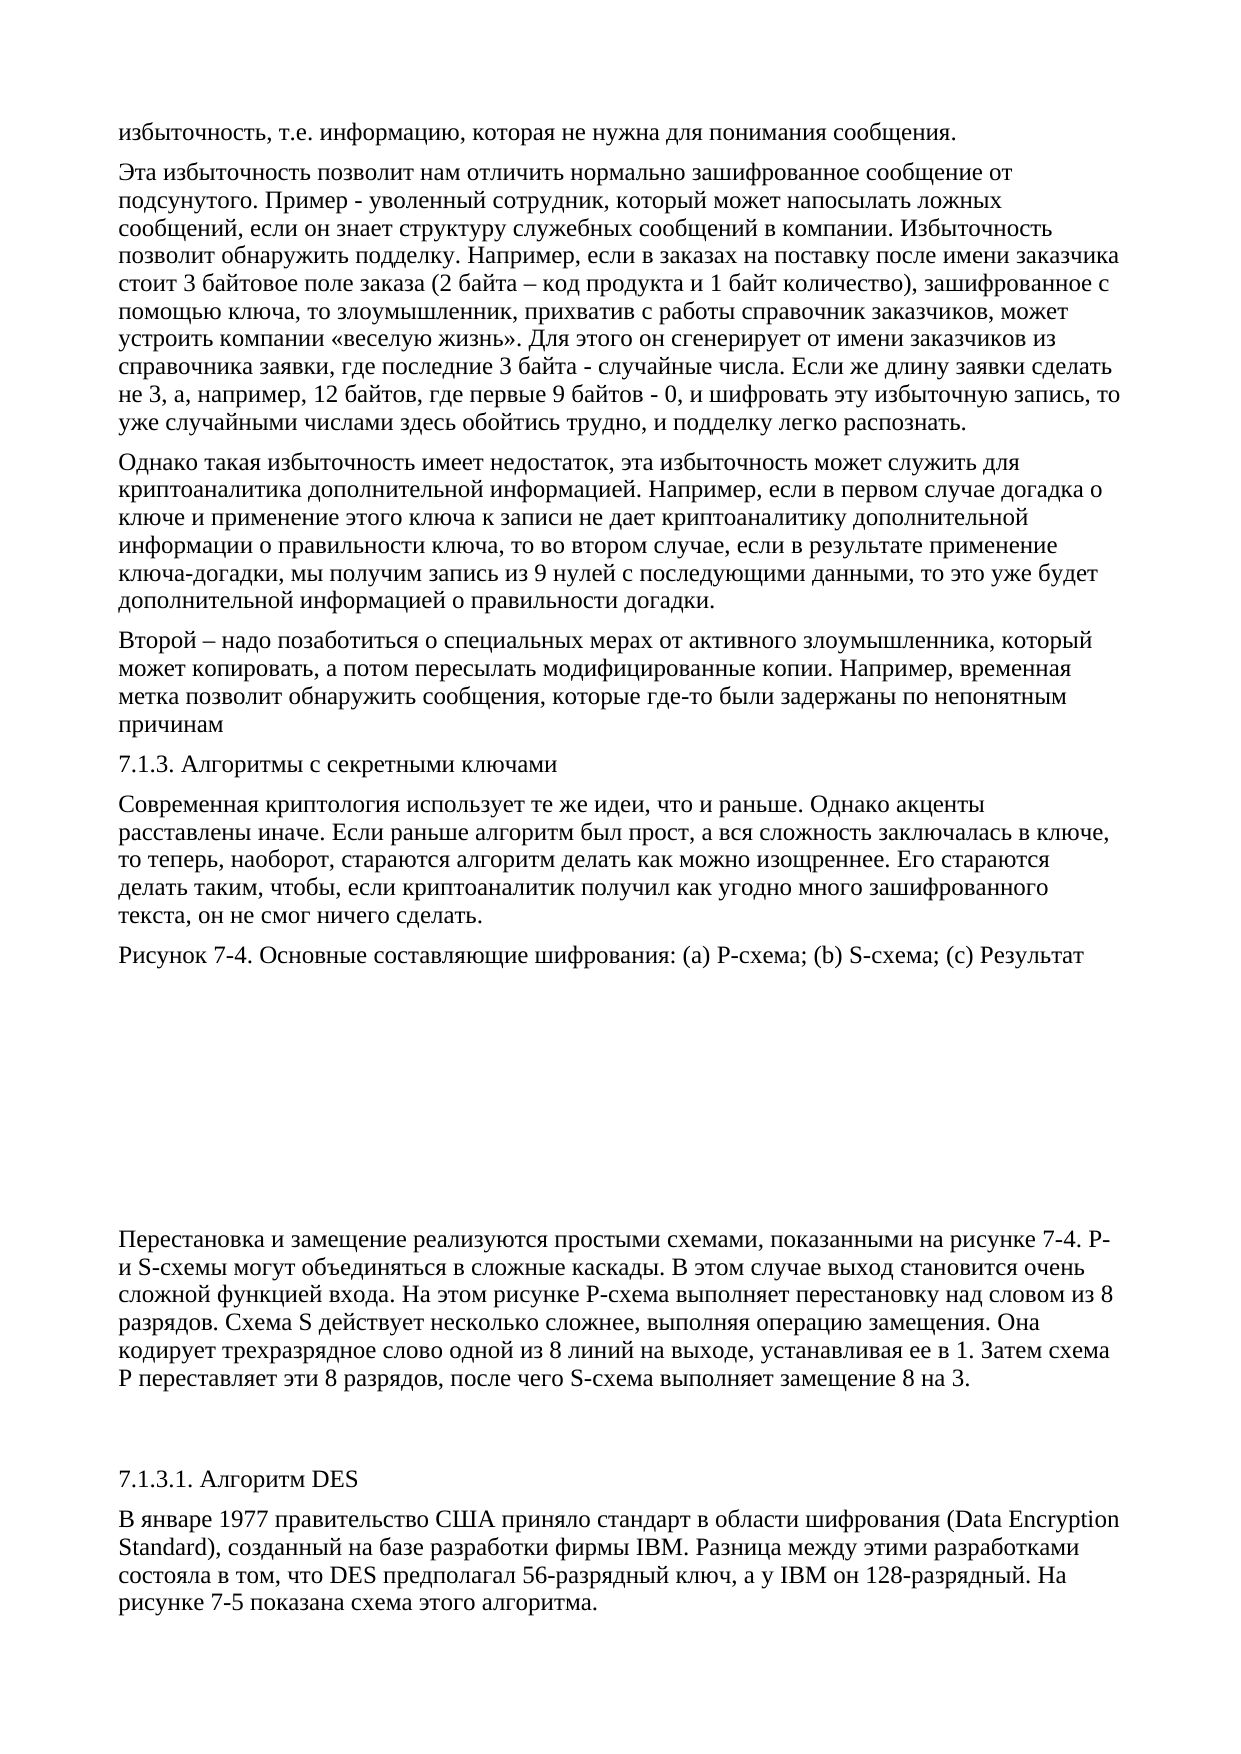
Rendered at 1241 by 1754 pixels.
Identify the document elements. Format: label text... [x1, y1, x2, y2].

text избыточность, т.е. информацию, которая не нужна для понимания сообщения. [118, 118, 1122, 146]
table_header [191, 1432, 645, 1465]
text Рисунок 7-4. Основные составляющие шифрования: (а) P-схема; (b) S-схема; (c) Результат [118, 941, 1122, 969]
text Современная криптология использует те же идеи, что и раньше. Однако акценты расставлены иначе. Если раньше алгоритм был прост, а вся сложность заключалась в ключе, то теперь, наоборот, стараются алгоритм делать как можно изощреннее. Его стараются делать таким, чтобы, если криптоаналитик получил как угодно много зашифрованного текста, он не смог ничего сделать. [118, 790, 1122, 929]
text 7.1.3.1. Алгоритм DES [118, 1465, 1122, 1493]
text 7.1.3. Алгоритмы с секретными ключами [118, 750, 1122, 778]
text Второй – надо позаботиться о специальных мерах от активного злоумышленника, который может копировать, а потом пересылать модифицированные копии. Например, временная метка позволит обнаружить сообщения, которые где-то были задержаны по непонятным причинам [118, 627, 1122, 737]
text Однако такая избыточность имеет недостаток, эта избыточность может служить для криптоаналитика дополнительной информацией. Например, если в первом случае догадка о ключе и применение этого ключа к записи не дает криптоаналитику дополнительной информации о правильности ключа, то во втором случае, если в результате применение ключа-догадки, мы получим запись из 9 нулей с последующими данными, то это уже будет дополнительной информацией о правильности догадки. [118, 448, 1122, 614]
text Перестановка и замещение реализуются простыми схемами, показанными на рисунке 7-4. P- и S-схемы могут объединяться в сложные каскады. В этом случае выход становится очень сложной функцией входа. На этом рисунке Р-схема выполняет перестановку над словом из 8 разрядов. Схема S действует несколько сложнее, выполняя операцию замещения. Она кодирует трехразрядное слово одной из 8 линий на выходе, устанавливая ее в 1. Затем схема Р переставляет эти 8 разрядов, после чего S-схема выполняет замещение 8 на 3. [118, 1225, 1122, 1391]
table_header [1039, 1432, 1122, 1465]
text Эта избыточность позволит нам отличить нормально зашифрованное сообщение от подсунутого. Пример - уволенный сотрудник, который может напосылать ложных сообщений, если он знает структуру служебных сообщений в компании. Избыточность позволит обнаружить подделку. Например, если в заказах на поставку после имени заказчика стоит 3 байтовое поле заказа (2 байта – код продукта и 1 байт количество), зашифрованное с помощью ключа, то злоумышленник, прихватив с работы справочник заказчиков, может устроить компании «веселую жизнь». Для этого он сгенерирует от имени заказчиков из справочника заявки, где последние 3 байта - случайные числа. Если же длину заявки сделать не 3, а, например, 12 байтов, где первые 9 байтов - 0, и шифровать эту избыточную запись, то уже случайными числами здесь обойтись трудно, и подделку легко распознать. [118, 158, 1122, 435]
table_header [118, 1432, 191, 1465]
table_header [645, 1432, 1039, 1465]
text В январе 1977 правительство США приняло стандарт в области шифрования (Data Encryption Standard), созданный на базе разработки фирмы IBM. Разница между этими разработками состояла в том, что DES предполагал 56-разрядный ключ, а у IBM он 128-разрядный. На рисунке 7-5 показана схема этого алгоритма. [118, 1505, 1122, 1616]
